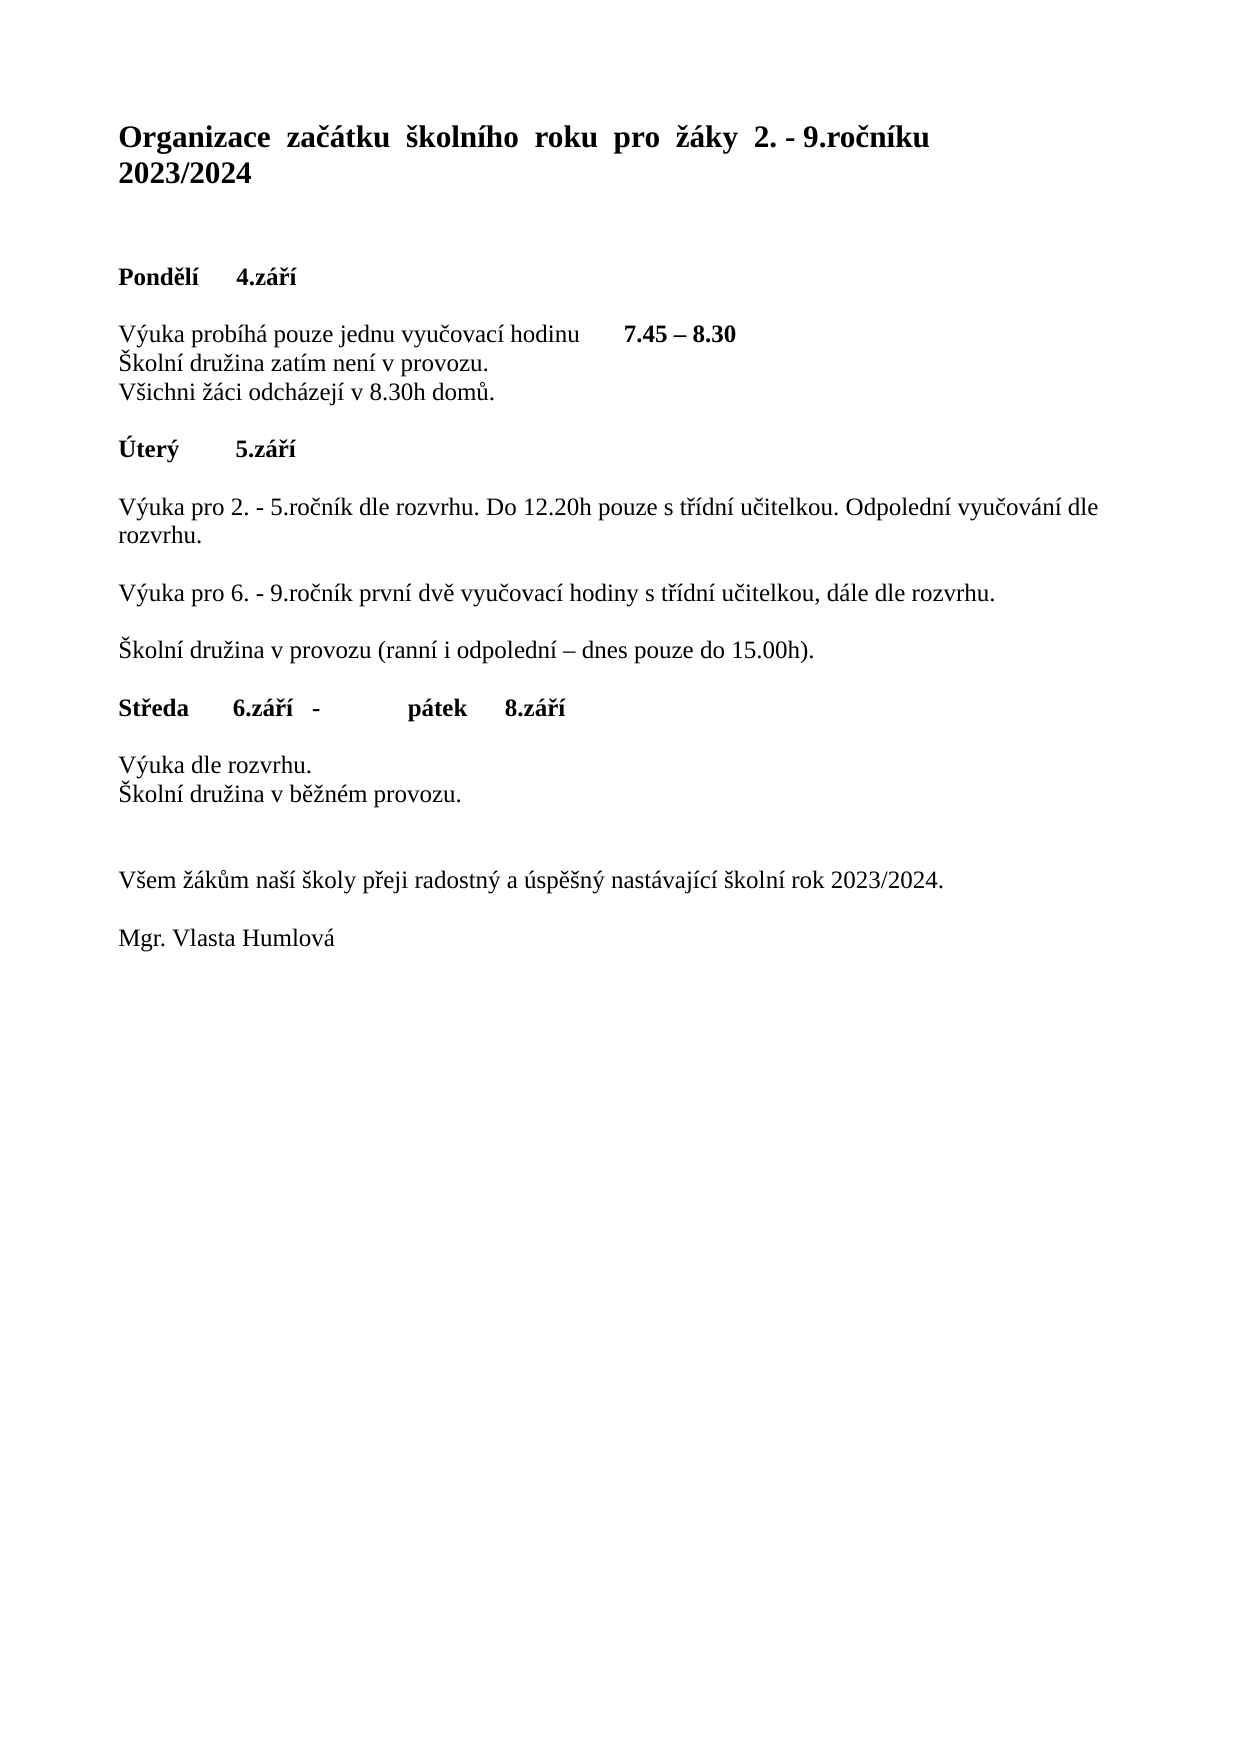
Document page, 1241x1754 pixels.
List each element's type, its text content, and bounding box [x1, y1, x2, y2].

text Školní družina v provozu (ranní i odpolední – dnes pouze do 15.00h). [118, 636, 1122, 664]
text Výuka dle rozvrhu. [118, 751, 1122, 779]
text Všem žákům naší školy přeji radostný a úspěšný nastávající školní rok 2023/2024. [118, 866, 1122, 894]
text Organizace začátku školního roku pro žáky 2. - 9.ročníku 2023/2024 [118, 118, 1122, 190]
text Mgr. Vlasta Humlová [118, 923, 1122, 952]
text Školní družina v běžném provozu. [118, 779, 1122, 808]
text Úterý 5.září [118, 434, 1122, 463]
text Výuka pro 2. - 5.ročník dle rozvrhu. Do 12.20h pouze s třídní učitelkou. Odpolední vyučování dle rozvrhu. [118, 492, 1122, 549]
text Školní družina zatím není v provozu. [118, 348, 1122, 377]
text Pondělí 4.září [118, 262, 1122, 291]
text Všichni žáci odcházejí v 8.30h domů. [118, 377, 1122, 406]
text Výuka probíhá pouze jednu vyučovací hodinu 7.45 – 8.30 [118, 319, 1122, 348]
text Výuka pro 6. - 9.ročník první dvě vyučovací hodiny s třídní učitelkou, dále dle rozvrhu. [118, 578, 1122, 607]
text Středa 6.září - pátek 8.září [118, 693, 1122, 722]
